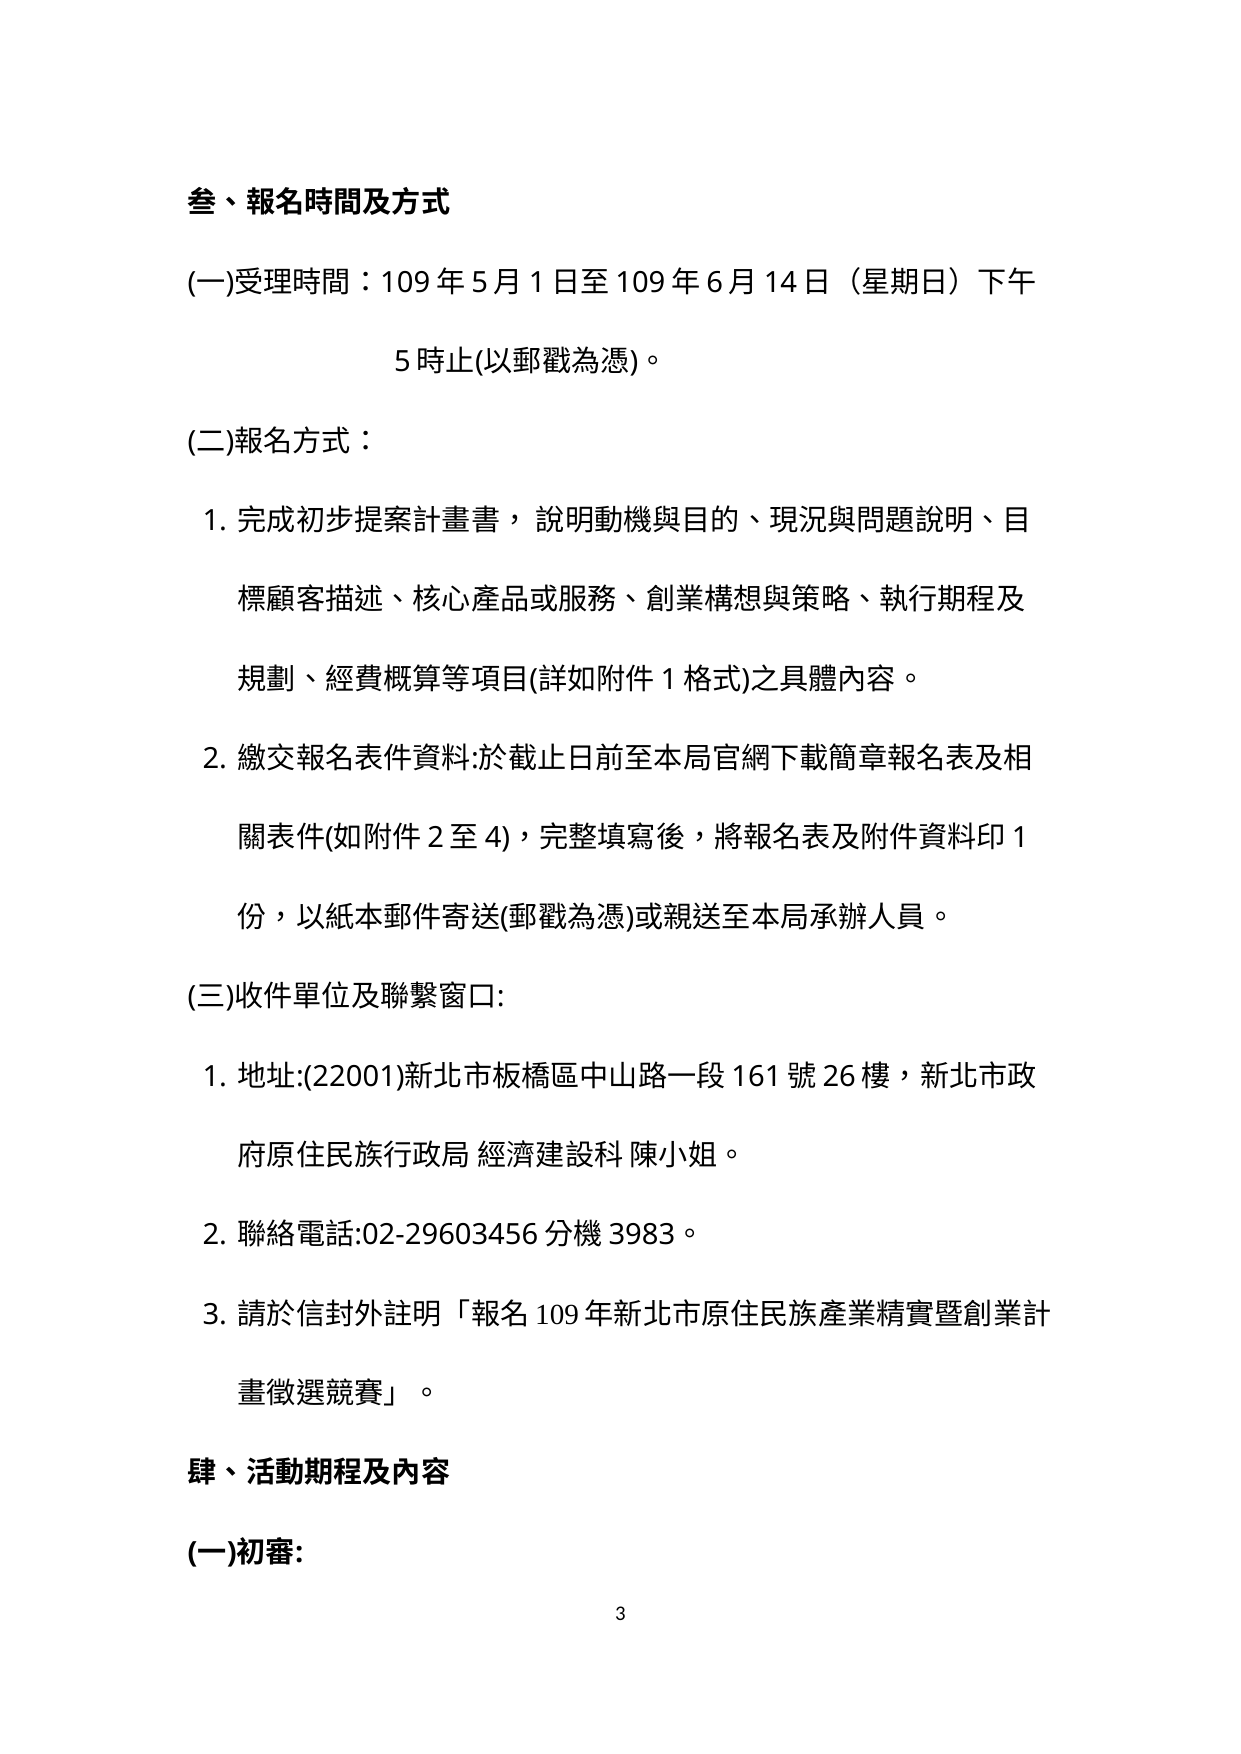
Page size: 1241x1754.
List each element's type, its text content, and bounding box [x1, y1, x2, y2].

text (二)報名方式： [187, 399, 1053, 478]
list 繳交報名表件資料:於截止日前至本局官網下載簡章報名表及相關表件(如附件2至4)，完整填寫後，將報名表及附件資料印1份，以紙本郵件寄送(郵戳為憑)或親送至本局承辦人員。 [202, 716, 1053, 954]
text (三)收件單位及聯繫窗口: [187, 954, 1053, 1034]
text 叁、報名時間及方式 [187, 161, 1053, 240]
list 地址:(22001)新北市板橋區中山路一段161號26樓，新北市政府原住民族行政局 經濟建設科 陳小姐。 [202, 1034, 1053, 1192]
text (一)受理時間：109年5月1日至109年6月14日（星期日）下午5時止(以郵戳為憑)。 [187, 240, 1053, 399]
list 請於信封外註明「報名109年新北市原住民族產業精實暨創業計畫徵選競賽」。 [202, 1272, 1053, 1431]
text (一)初審: [187, 1510, 1053, 1589]
text 肆、活動期程及內容 [187, 1431, 1053, 1510]
list 完成初步提案計畫書， 說明動機與目的、現況與問題說明、目標顧客描述、核心產品或服務、創業構想與策略、執行期程及規劃、經費概算等項目(詳如附件1格式)之具體內容。 [202, 478, 1053, 716]
list 聯絡電話:02-29603456分機3983。 [202, 1192, 1053, 1272]
